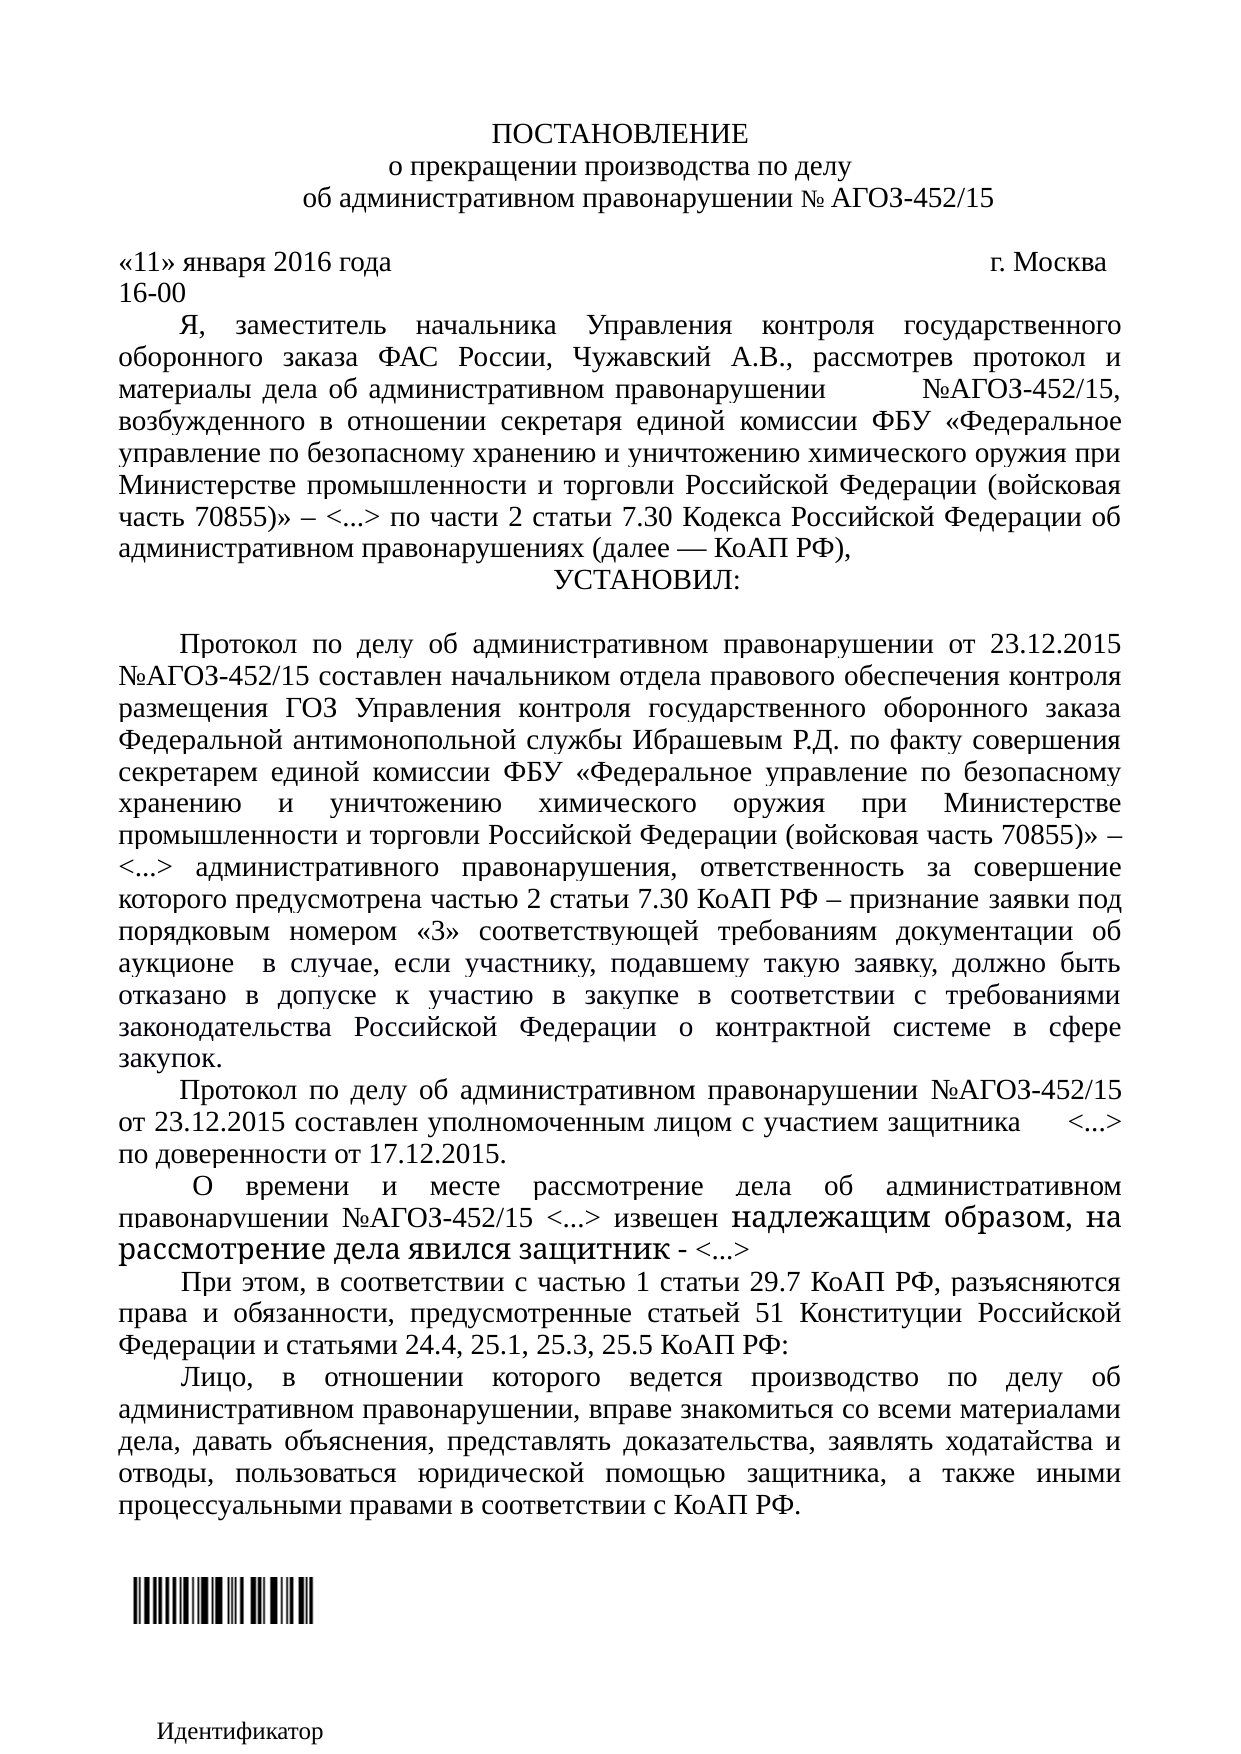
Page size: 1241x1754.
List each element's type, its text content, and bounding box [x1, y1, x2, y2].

text 16-00 [118, 277, 1122, 309]
text «11» января 2016 года г. Москва [118, 246, 1122, 277]
text Протокол по делу об административном правонарушении от 23.12.2015 №АГОЗ-452/15 составлен начальником отдела правового обеспечения контроля размещения ГОЗ Управления контроля государственного оборонного заказа Федеральной антимонопольной службы Ибрашевым Р.Д. по факту совершения секретарем единой комиссии ФБУ «Федеральное управление по безопасному хранению и уничтожению химического оружия при Министерстве промышленности и торговли Российской Федерации (войсковая часть 70855)» – <...> административного правонарушения, ответственность за совершение которого предусмотрена частью 2 статьи 7.30 КоАП РФ – признание заявки под порядковым номером «3» соответствующей требованиям документации об аукционе в случае, если участнику, подавшему такую заявку, должно быть отказано в допуске к участию в закупке в соответствии с требованиями законодательства Российской Федерации о контрактной системе в сфере закупок. [118, 628, 1122, 1074]
text О времени и месте рассмотрение дела об административном правонарушении №АГОЗ-452/15 <...> извещен надлежащим образом, на рассмотрение дела явился защитник - <...> [118, 1170, 1122, 1266]
text Я, заместитель начальника Управления контроля государственного оборонного заказа ФАС России, Чужавский А.В., рассмотрев протокол и материалы дела об административном правонарушении №АГОЗ-452/15, возбужденного в отношении секретаря единой комиссии ФБУ «Федеральное управление по безопасному хранению и уничтожению химического оружия при Министерстве промышленности и торговли Российской Федерации (войсковая часть 70855)» – <...> по части 2 статьи 7.30 Кодекса Российской Федерации об административном правонарушениях (далее — КоАП РФ), [118, 309, 1122, 564]
text Протокол по делу об административном правонарушении №АГОЗ-452/15 от 23.12.2015 составлен уполномоченным лицом с участием защитника <...> по доверенности от 17.12.2015. [118, 1074, 1122, 1170]
text об административном правонарушении № АГОЗ-452/15 [118, 182, 1122, 214]
text УСТАНОВИЛ: [118, 564, 1122, 596]
text о прекращении производства по делу [118, 150, 1122, 182]
text При этом, в соответствии с частью 1 статьи 29.7 КоАП РФ, разъясняются права и обязанности, предусмотренные статьей 51 Конституции Российской Федерации и статьями 24.4, 25.1, 25.3, 25.5 КоАП РФ: [118, 1266, 1122, 1361]
text Лицо, в отношении которого ведется производство по делу об административном правонарушении, вправе знакомиться со всеми материалами дела, давать объяснения, представлять доказательства, заявлять ходатайства и отводы, пользоваться юридической помощью защитника, а также иными процессуальными правами в соответствии с КоАП РФ. [118, 1361, 1122, 1521]
picture [118, 1577, 331, 1624]
text ПОСТАНОВЛЕНИЕ [118, 118, 1122, 150]
